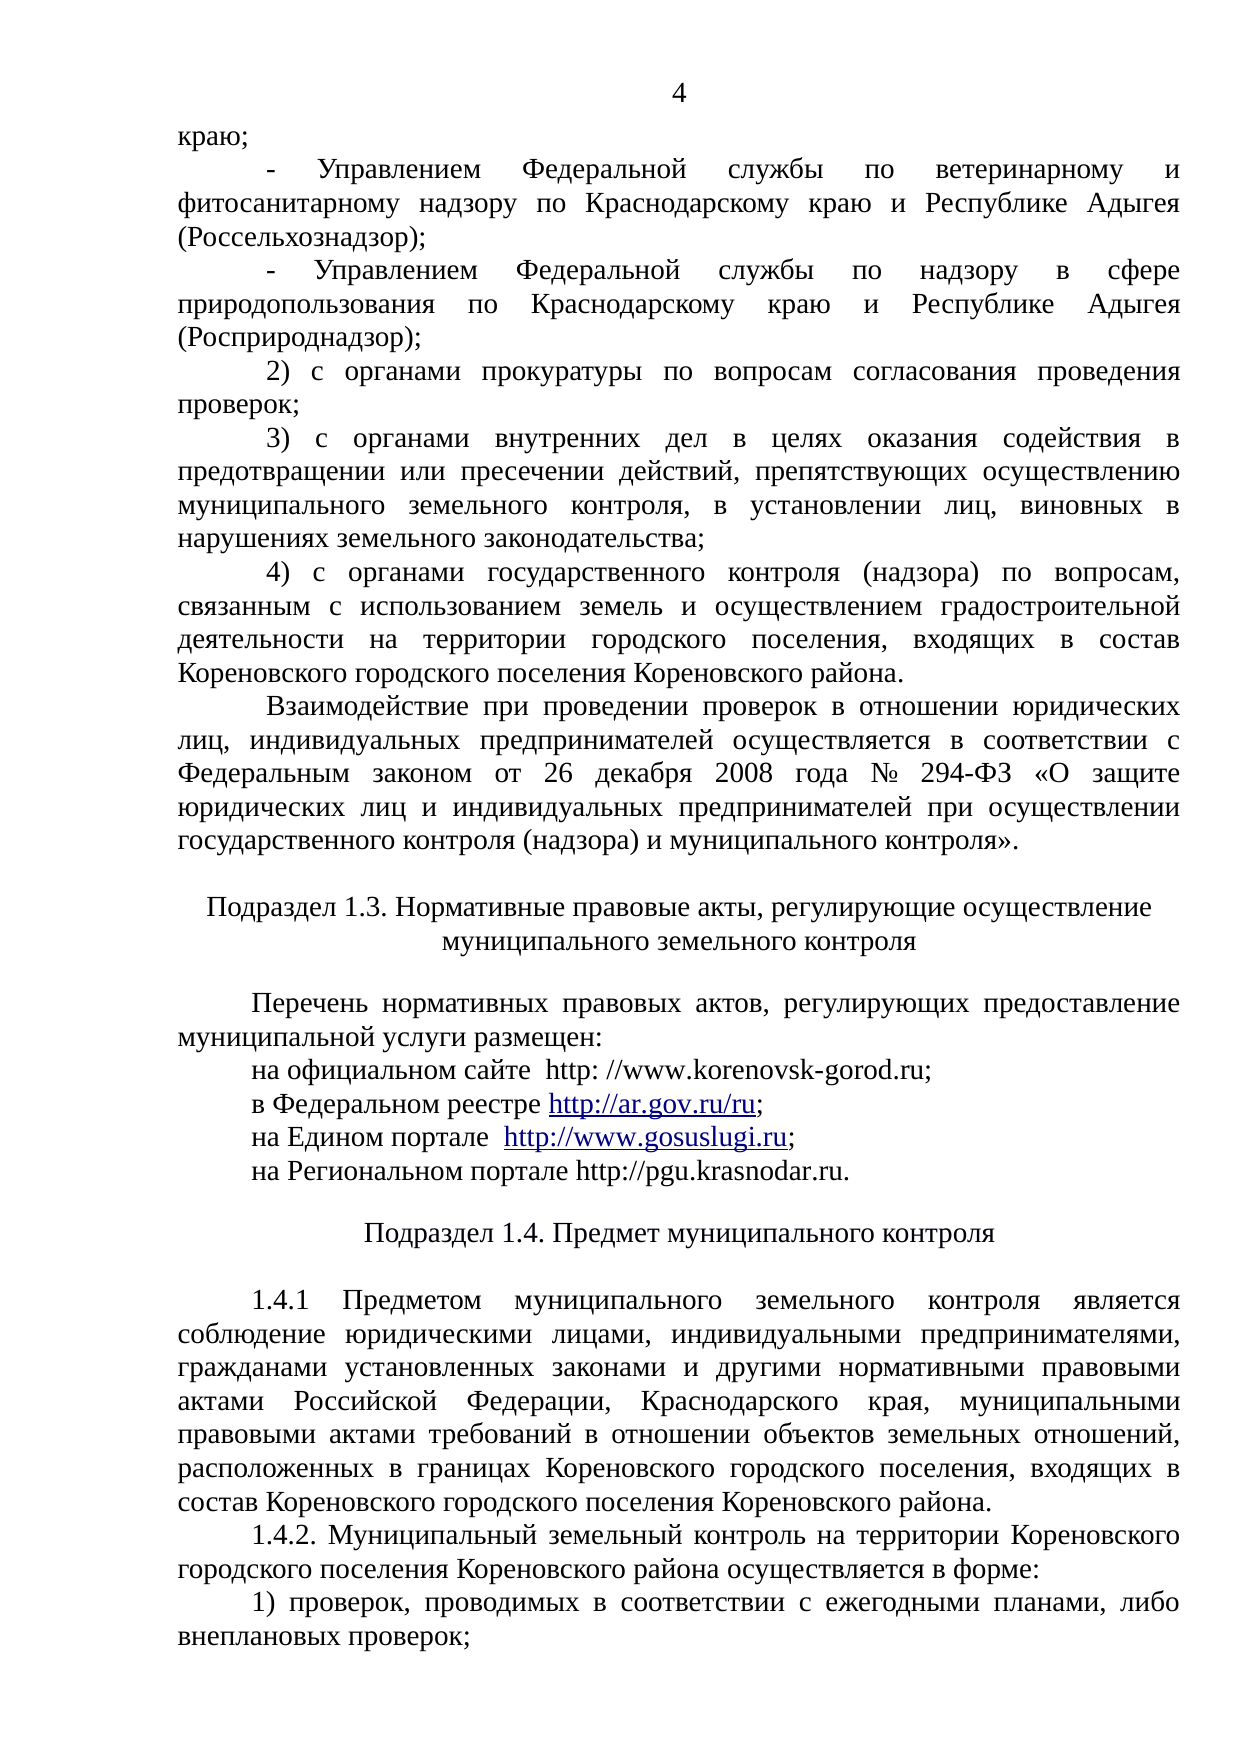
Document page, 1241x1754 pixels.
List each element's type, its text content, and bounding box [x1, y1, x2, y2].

text - Управлением Федеральной службы по ветеринарному и фитосанитарному надзору по Краснодарскому краю и Республике Адыгея (Россельхознадзор); [177, 152, 1181, 252]
text 1.4.2. Муниципальный земельный контроль на территории Кореновского городского поселения Кореновского района осуществляется в форме: [177, 1517, 1181, 1584]
text Подраздел 1.4. Предмет муниципального контроля [177, 1215, 1181, 1249]
text в Федеральном реестре http://ar.gov.ru/ru; [177, 1086, 1181, 1119]
text 4) с органами государственного контроля (надзора) по вопросам, связанным с использованием земель и осуществлением градостроительной деятельности на территории городского поселения, входящих в состав Кореновского городского поселения Кореновского района. [177, 554, 1181, 688]
text - Управлением Федеральной службы по надзору в сфере природопользования по Краснодарскому краю и Республике Адыгея (Росприроднадзор); [177, 252, 1181, 353]
text 1) проверок, проводимых в соответствии с ежегодными планами, либо внеплановых проверок; [177, 1584, 1181, 1651]
text на Едином портале http://www.gosuslugi.ru; [177, 1119, 1181, 1153]
text краю; [177, 118, 1181, 152]
text 1.4.1 Предметом муниципального земельного контроля является соблюдение юридическими лицами, индивидуальными предпринимателями, гражданами установленных законами и другими нормативными правовыми актами Российской Федерации, Краснодарского края, муниципальными правовыми актами требований в отношении объектов земельных отношений, расположенных в границах Кореновского городского поселения, входящих в состав Кореновского городского поселения Кореновского района. [177, 1282, 1181, 1517]
text на официальном сайте http: //www.korenovsk-gorod.ru; [177, 1052, 1181, 1086]
text 2) с органами прокуратуры по вопросам согласования проведения проверок; [177, 353, 1181, 420]
text Взаимодействие при проведении проверок в отношении юридических лиц, индивидуальных предпринимателей осуществляется в соответствии с Федеральным законом от 26 декабря 2008 года № 294-ФЗ «О защите юридических лиц и индивидуальных предпринимателей при осуществлении государственного контроля (надзора) и муниципального контроля». [177, 688, 1181, 856]
text на Региональном портале http://pgu.krasnodar.ru. [177, 1153, 1181, 1187]
text 3) с органами внутренних дел в целях оказания содействия в предотвращении или пресечении действий, препятствующих осуществлению муниципального земельного контроля, в установлении лиц, виновных в нарушениях земельного законодательства; [177, 420, 1181, 554]
text Подраздел 1.3. Нормативные правовые акты, регулирующие осуществление муниципального земельного контроля [177, 889, 1181, 957]
text Перечень нормативных правовых актов, регулирующих предоставление муниципальной услуги размещен: [177, 985, 1181, 1052]
